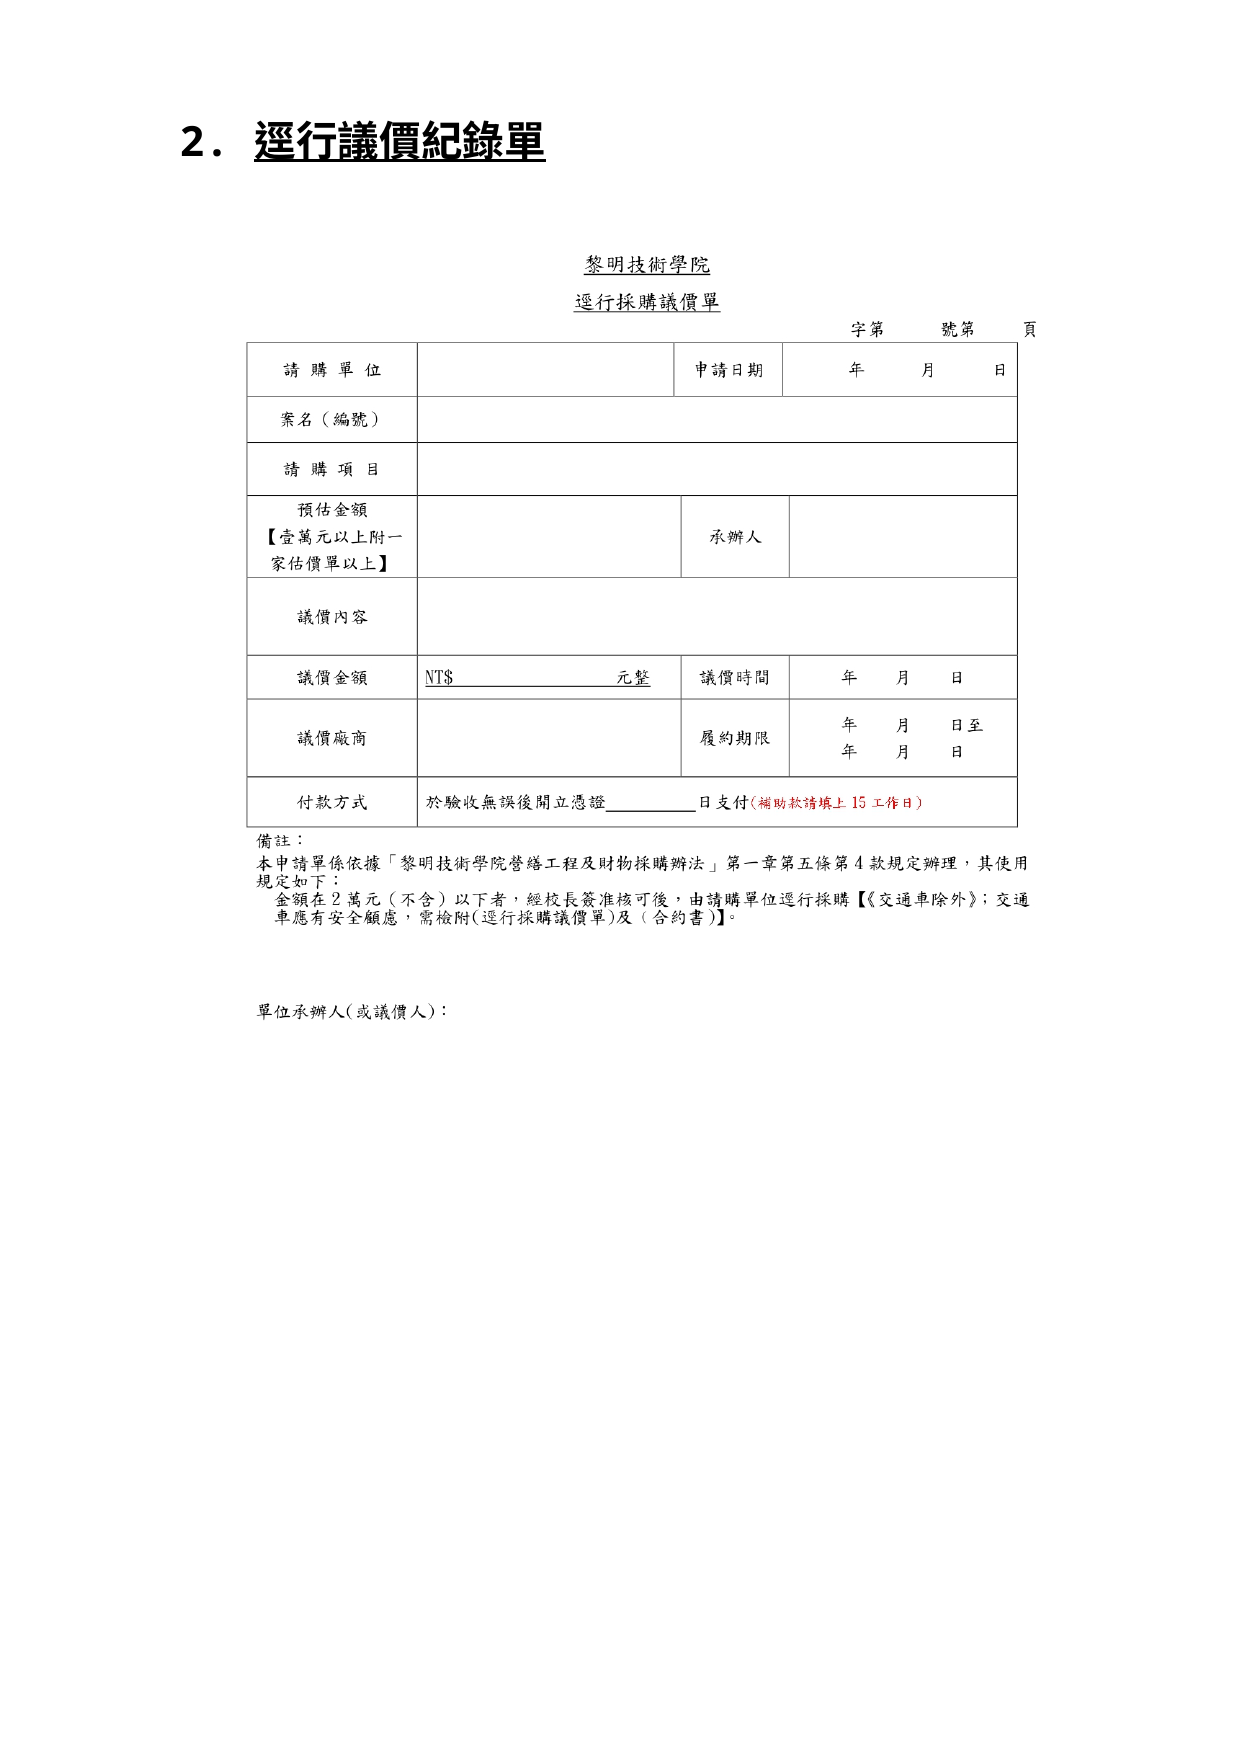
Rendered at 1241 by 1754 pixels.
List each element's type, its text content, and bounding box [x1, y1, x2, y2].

list 逕行議價紀錄單 [179, 96, 1053, 159]
